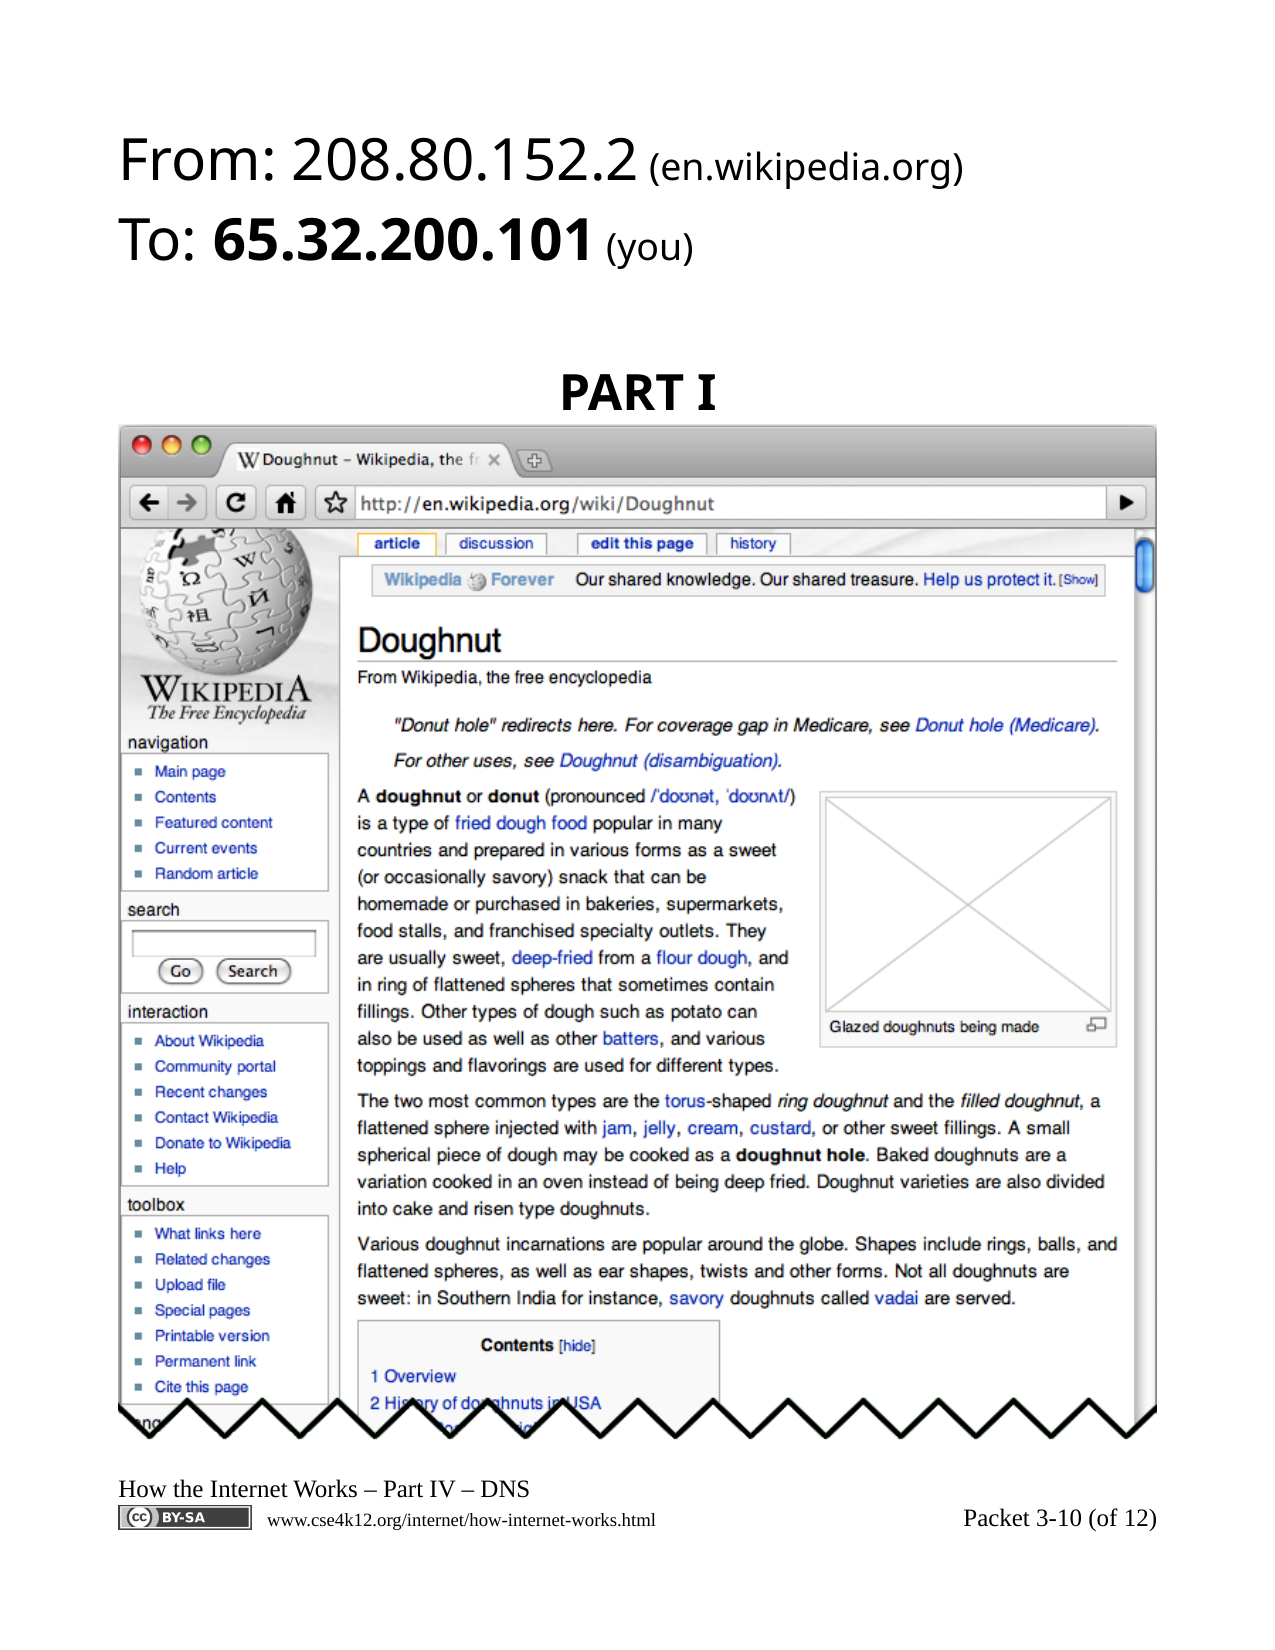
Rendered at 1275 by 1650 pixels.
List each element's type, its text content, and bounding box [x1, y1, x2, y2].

picture [118, 424, 1157, 1442]
text From: 208.80.152.2 (en.wikipedia.org) [118, 118, 1157, 198]
text PART I [118, 357, 1157, 424]
text To: 65.32.200.101 (you) [118, 198, 1157, 277]
